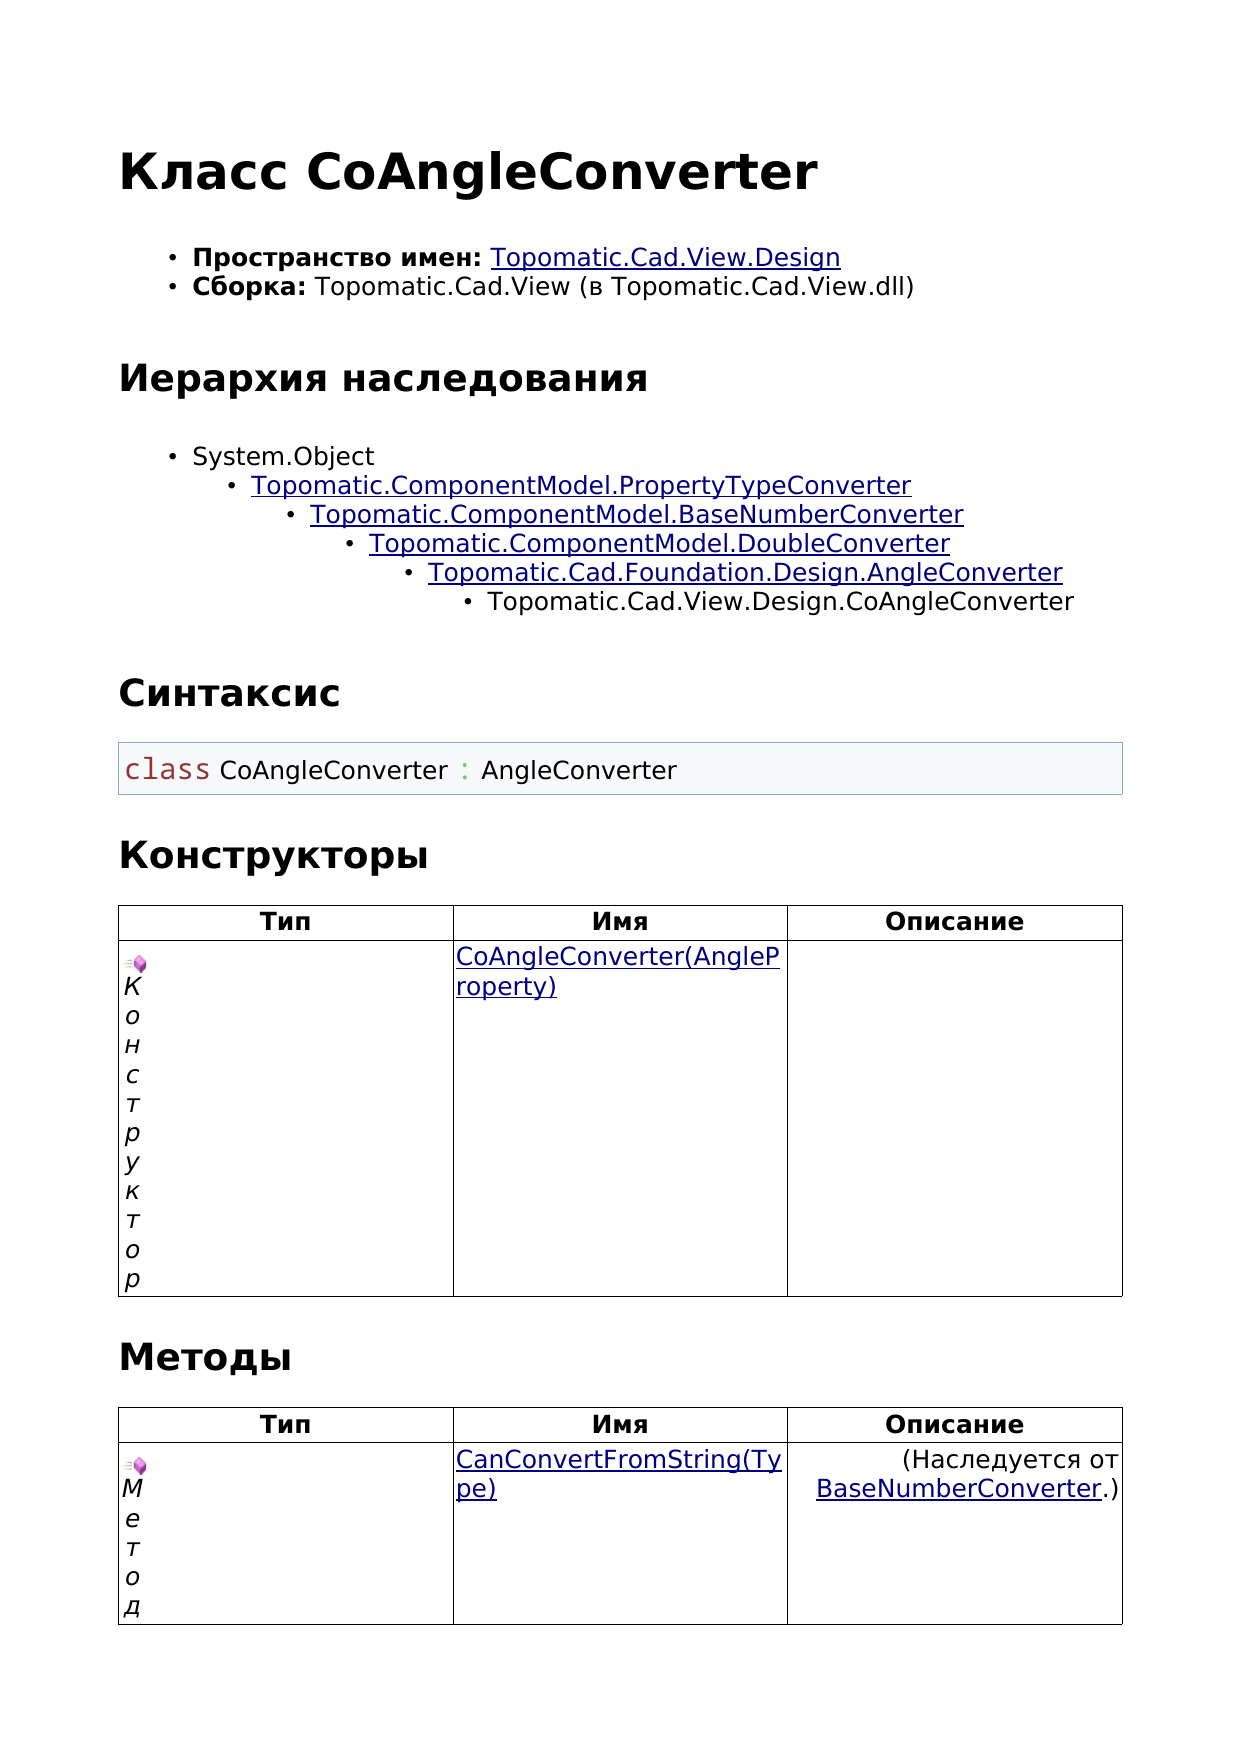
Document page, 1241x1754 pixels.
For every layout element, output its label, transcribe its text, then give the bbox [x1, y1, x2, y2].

subtitle Методы [118, 1336, 1122, 1379]
list Topomatic.ComponentModel.BaseNumberConverter [295, 500, 1122, 529]
table_header Тип [119, 1408, 453, 1442]
list Topomatic.Cad.View.Design.CoAngleConverter [472, 588, 1122, 617]
table_header Описание [788, 906, 1122, 939]
list Topomatic.Cad.Foundation.Design.AngleConverter [413, 558, 1122, 588]
table_header Имя [454, 1408, 787, 1442]
table_cell (Наследуется от BaseNumberConverter.) [788, 1443, 1122, 1623]
picture [121, 955, 147, 973]
table_header Тип [119, 906, 453, 939]
table_cell [119, 941, 453, 1296]
table_header Описание [788, 1408, 1122, 1442]
subtitle Синтаксис [118, 671, 1122, 715]
list Сборка: Topomatic.Cad.View (в Topomatic.Cad.View.dll) [177, 272, 1122, 302]
list System.Object [177, 442, 1122, 471]
list Topomatic.ComponentModel.PropertyTypeConverter [236, 471, 1122, 500]
table_header Имя [454, 906, 787, 939]
picture [121, 1457, 147, 1475]
list Topomatic.ComponentModel.DoubleConverter [354, 529, 1122, 558]
table_header class CoAngleConverter : AngleConverter [119, 743, 1122, 794]
subtitle Класс CoAngleConverter [118, 143, 1122, 201]
subtitle Конструкторы [118, 833, 1122, 877]
table_cell CoAngleConverter(AngleProperty) [454, 941, 787, 1296]
subtitle Иерархия наследования [118, 356, 1122, 400]
table_cell [119, 1443, 453, 1623]
list Пространство имен: Topomatic.Cad.View.Design [177, 243, 1122, 272]
table_cell [788, 941, 1122, 1296]
table_cell CanConvertFromString(Type) [454, 1443, 787, 1623]
